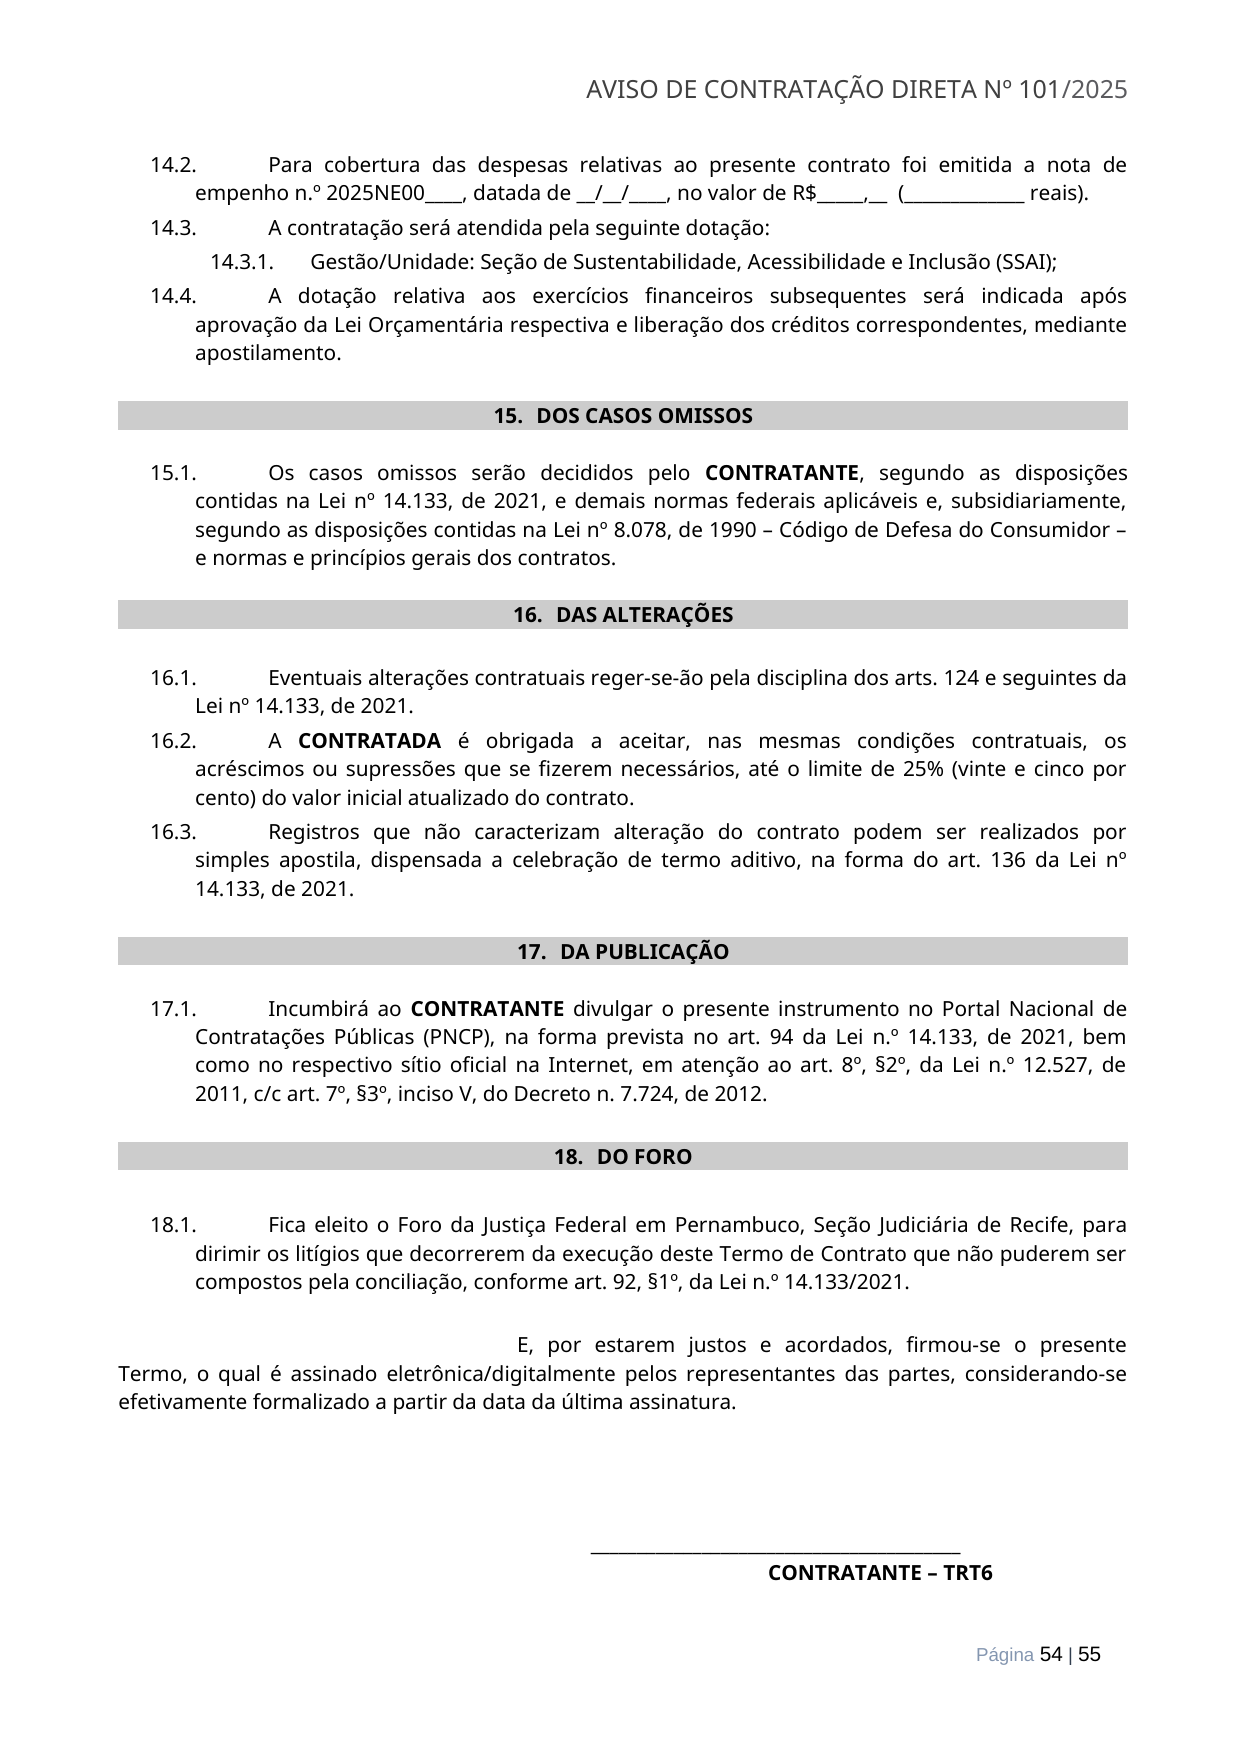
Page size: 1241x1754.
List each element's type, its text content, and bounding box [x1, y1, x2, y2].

list Fica eleito o Foro da Justiça Federal em Pernambuco, Seção Judiciária de Recife, para dirimir os litígios que decorrerem da execução deste Termo de Contrato que não puderem ser compostos pela conciliação, conforme art. 92, §1º, da Lei n.º 14.133/2021. [150, 1211, 1128, 1296]
list DA PUBLICAÇÃO [118, 937, 1128, 965]
list Para cobertura das despesas relativas ao presente contrato foi emitida a nota de empenho n.º 2025NE00____, datada de __/__/____, no valor de R$_____,__ (_____________ reais). [150, 150, 1128, 207]
text ________________________________________ [118, 1529, 1128, 1558]
list A CONTRATADA é obrigada a aceitar, nas mesmas condições contratuais, os acréscimos ou supressões que se fizerem necessários, até o limite de 25% (vinte e cinco por cento) do valor inicial atualizado do contrato. [150, 726, 1128, 811]
list Incumbirá ao CONTRATANTE divulgar o presente instrumento no Portal Nacional de Contratações Públicas (PNCP), na forma prevista no art. 94 da Lei n.º 14.133, de 2021, bem como no respectivo sítio oficial na Internet, em atenção ao art. 8º, §2º, da Lei n.º 12.527, de 2011, c/c art. 7º, §3º, inciso V, do Decreto n. 7.724, de 2012. [150, 994, 1128, 1107]
list DO FORO [118, 1142, 1128, 1170]
list Registros que não caracterizam alteração do contrato podem ser realizados por simples apostila, dispensada a celebração de termo aditivo, na forma do art. 136 da Lei nº 14.133, de 2021. [150, 817, 1128, 902]
list Gestão/Unidade: Seção de Sustentabilidade, Acessibilidade e Inclusão (SSAI); [210, 247, 1128, 276]
list DAS ALTERAÇÕES [118, 600, 1128, 629]
list DOS CASOS OMISSOS [118, 401, 1128, 430]
list A contratação será atendida pela seguinte dotação: [150, 213, 1128, 241]
text E, por estarem justos e acordados, firmou-se o presente Termo, o qual é assinado eletrônica/digitalmente pelos representantes das partes, considerando-se efetivamente formalizado a partir da data da última assinatura. [118, 1330, 1128, 1416]
text CONTRATANTE – TRT6 [118, 1558, 1128, 1586]
list Os casos omissos serão decididos pelo CONTRATANTE, segundo as disposições contidas na Lei nº 14.133, de 2021, e demais normas federais aplicáveis e, subsidiariamente, segundo as disposições contidas na Lei nº 8.078, de 1990 – Código de Defesa do Consumidor – e normas e princípios gerais dos contratos. [150, 458, 1128, 572]
list Eventuais alterações contratuais reger-se-ão pela disciplina dos arts. 124 e seguintes da Lei nº 14.133, de 2021. [150, 663, 1128, 720]
list A dotação relativa aos exercícios financeiros subsequentes será indicada após aprovação da Lei Orçamentária respectiva e liberação dos créditos correspondentes, mediante apostilamento. [150, 282, 1128, 367]
